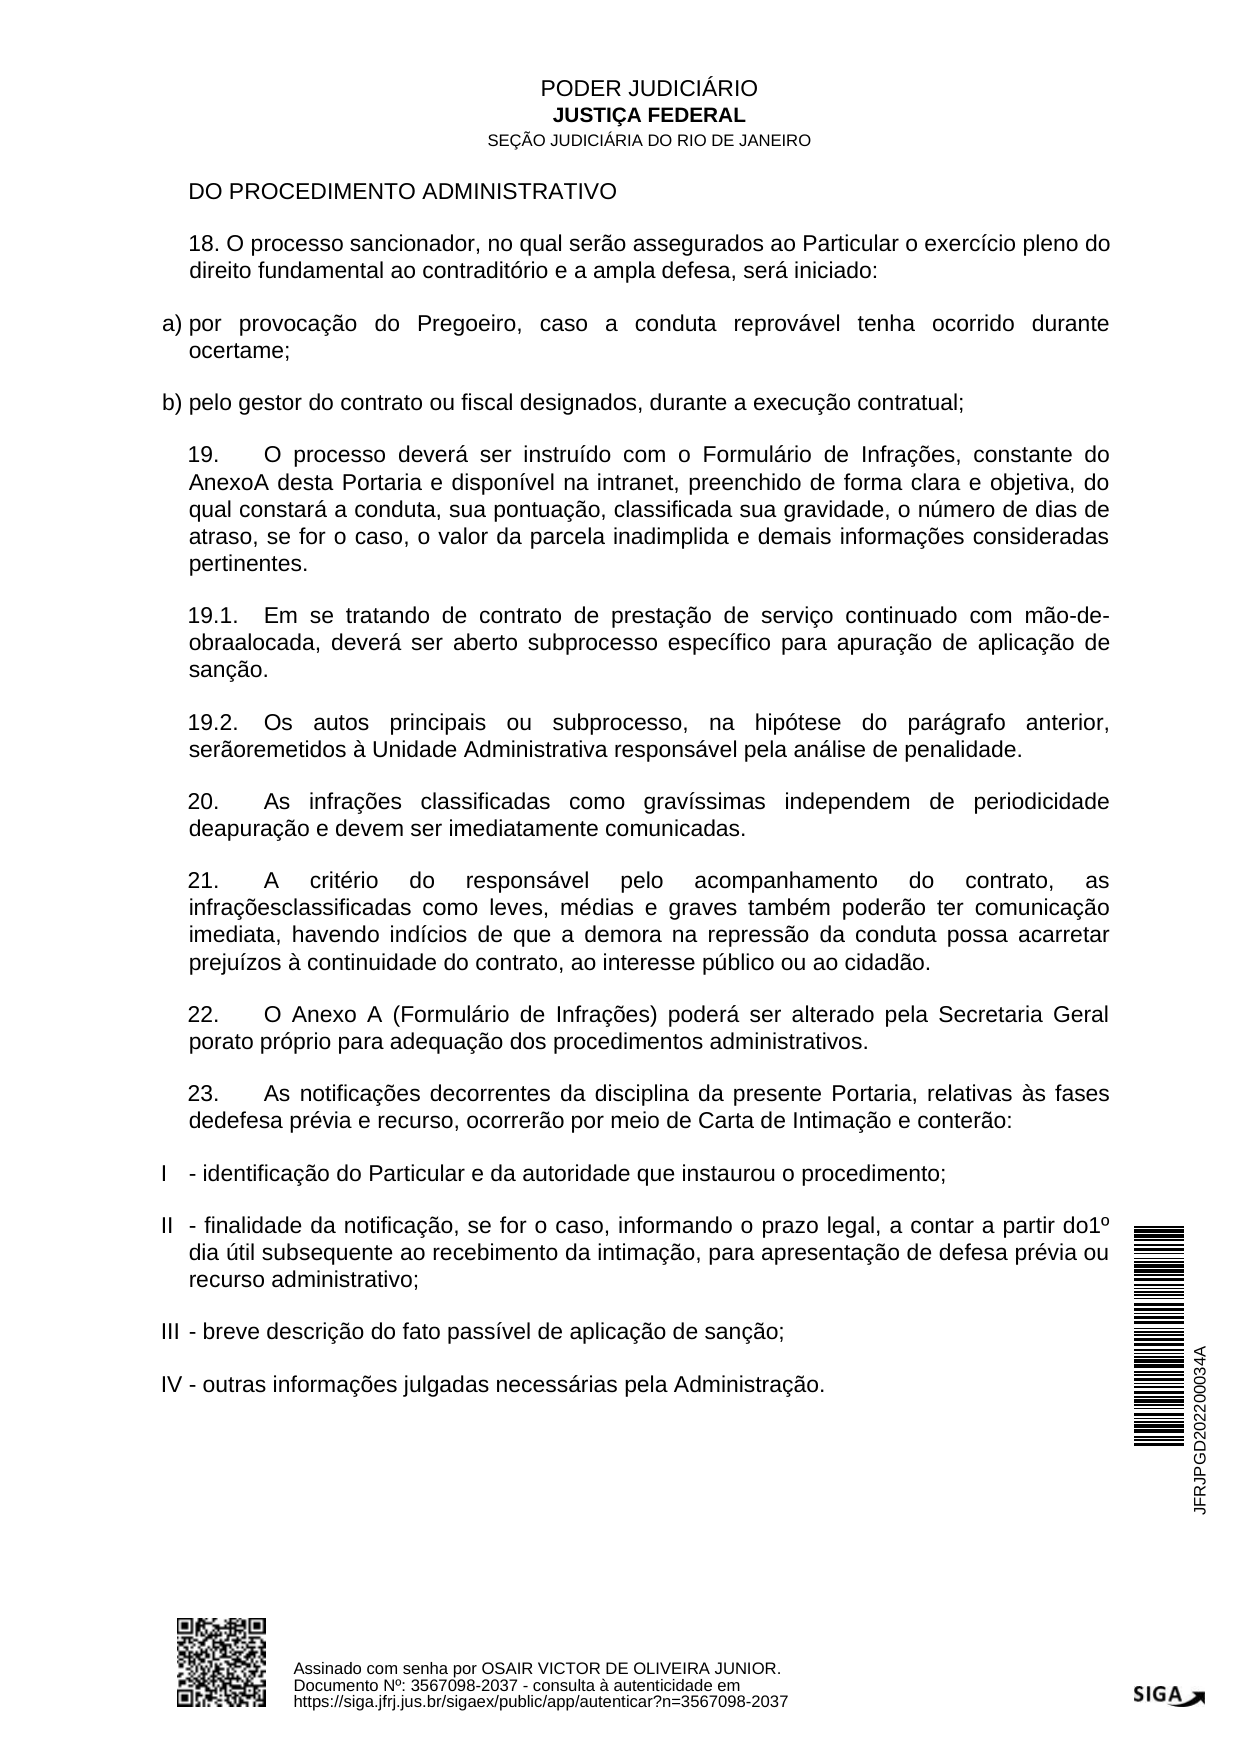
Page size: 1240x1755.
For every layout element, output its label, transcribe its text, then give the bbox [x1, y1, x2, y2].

list As infrações classificadas como gravíssimas independem de periodicidade deapuração e devem ser imediatamente comunicadas. [187, 788, 1111, 841]
list - breve descrição do fato passível de aplicação de sanção; [161, 1318, 1111, 1345]
text 18. O processo sancionador, no qual serão assegurados ao Particular o exercício pleno do direito fundamental ao contraditório e a ampla defesa, será iniciado: [188, 230, 1111, 284]
list O Anexo A (Formulário de Infrações) poderá ser alterado pela Secretaria Geral porato próprio para adequação dos procedimentos administrativos. [187, 1001, 1111, 1054]
list pelo gestor do contrato ou fiscal designados, durante a execução contratual; [162, 389, 1111, 416]
list - identificação do Particular e da autoridade que instaurou o procedimento; [161, 1159, 1111, 1186]
text DO PROCEDIMENTO ADMINISTRATIVO [188, 178, 1111, 204]
list - outras informações julgadas necessárias pela Administração. [161, 1371, 1111, 1397]
list O processo deverá ser instruído com o Formulário de Infrações, constante do AnexoA desta Portaria e disponível na intranet, preenchido de forma clara e objetiva, do qual constará a conduta, sua pontuação, classificada sua gravidade, o número de dias de atraso, se for o caso, o valor da parcela inadimplida e demais informações consideradas pertinentes. [187, 441, 1111, 576]
list Em se tratando de contrato de prestação de serviço continuado com mão-de-obraalocada, deverá ser aberto subprocesso específico para apuração de aplicação de sanção. [187, 602, 1111, 683]
list - finalidade da notificação, se for o caso, informando o prazo legal, a contar a partir do1º dia útil subsequente ao recebimento da intimação, para apresentação de defesa prévia ou recurso administrativo; [161, 1212, 1111, 1292]
list Os autos principais ou subprocesso, na hipótese do parágrafo anterior, serãoremetidos à Unidade Administrativa responsável pela análise de penalidade. [187, 708, 1111, 762]
list As notificações decorrentes da disciplina da presente Portaria, relativas às fases dedefesa prévia e recurso, ocorrerão por meio de Carta de Intimação e conterão: [187, 1080, 1111, 1134]
list A critério do responsável pelo acompanhamento do contrato, as infraçõesclassificadas como leves, médias e graves também poderão ter comunicação imediata, havendo indícios de que a demora na repressão da conduta possa acarretar prejuízos à continuidade do contrato, ao interesse público ou ao cidadão. [187, 867, 1111, 975]
list por provocação do Pregoeiro, caso a conduta reprovável tenha ocorrido durante ocertame; [162, 310, 1111, 363]
